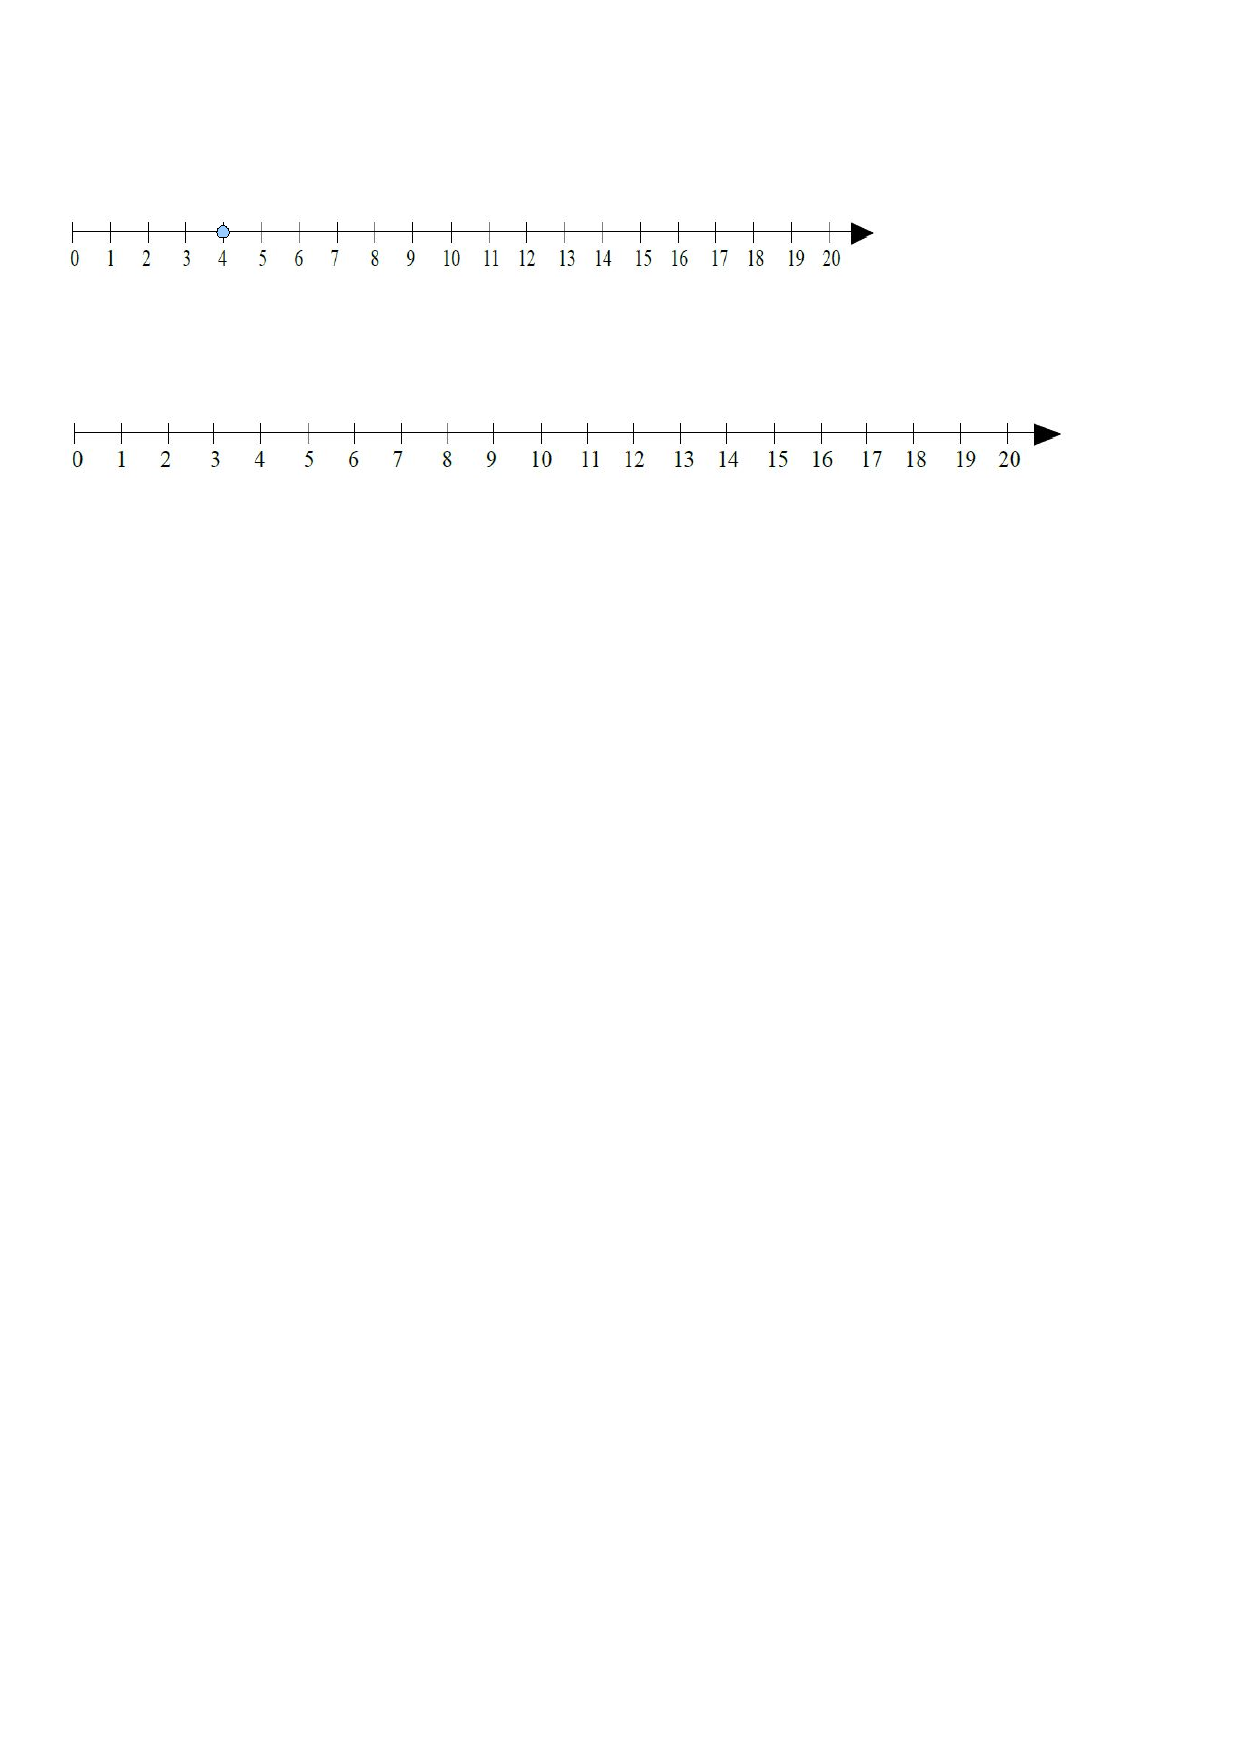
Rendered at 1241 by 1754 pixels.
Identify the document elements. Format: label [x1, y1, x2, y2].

picture [63, 199, 879, 277]
picture [63, 400, 1068, 478]
